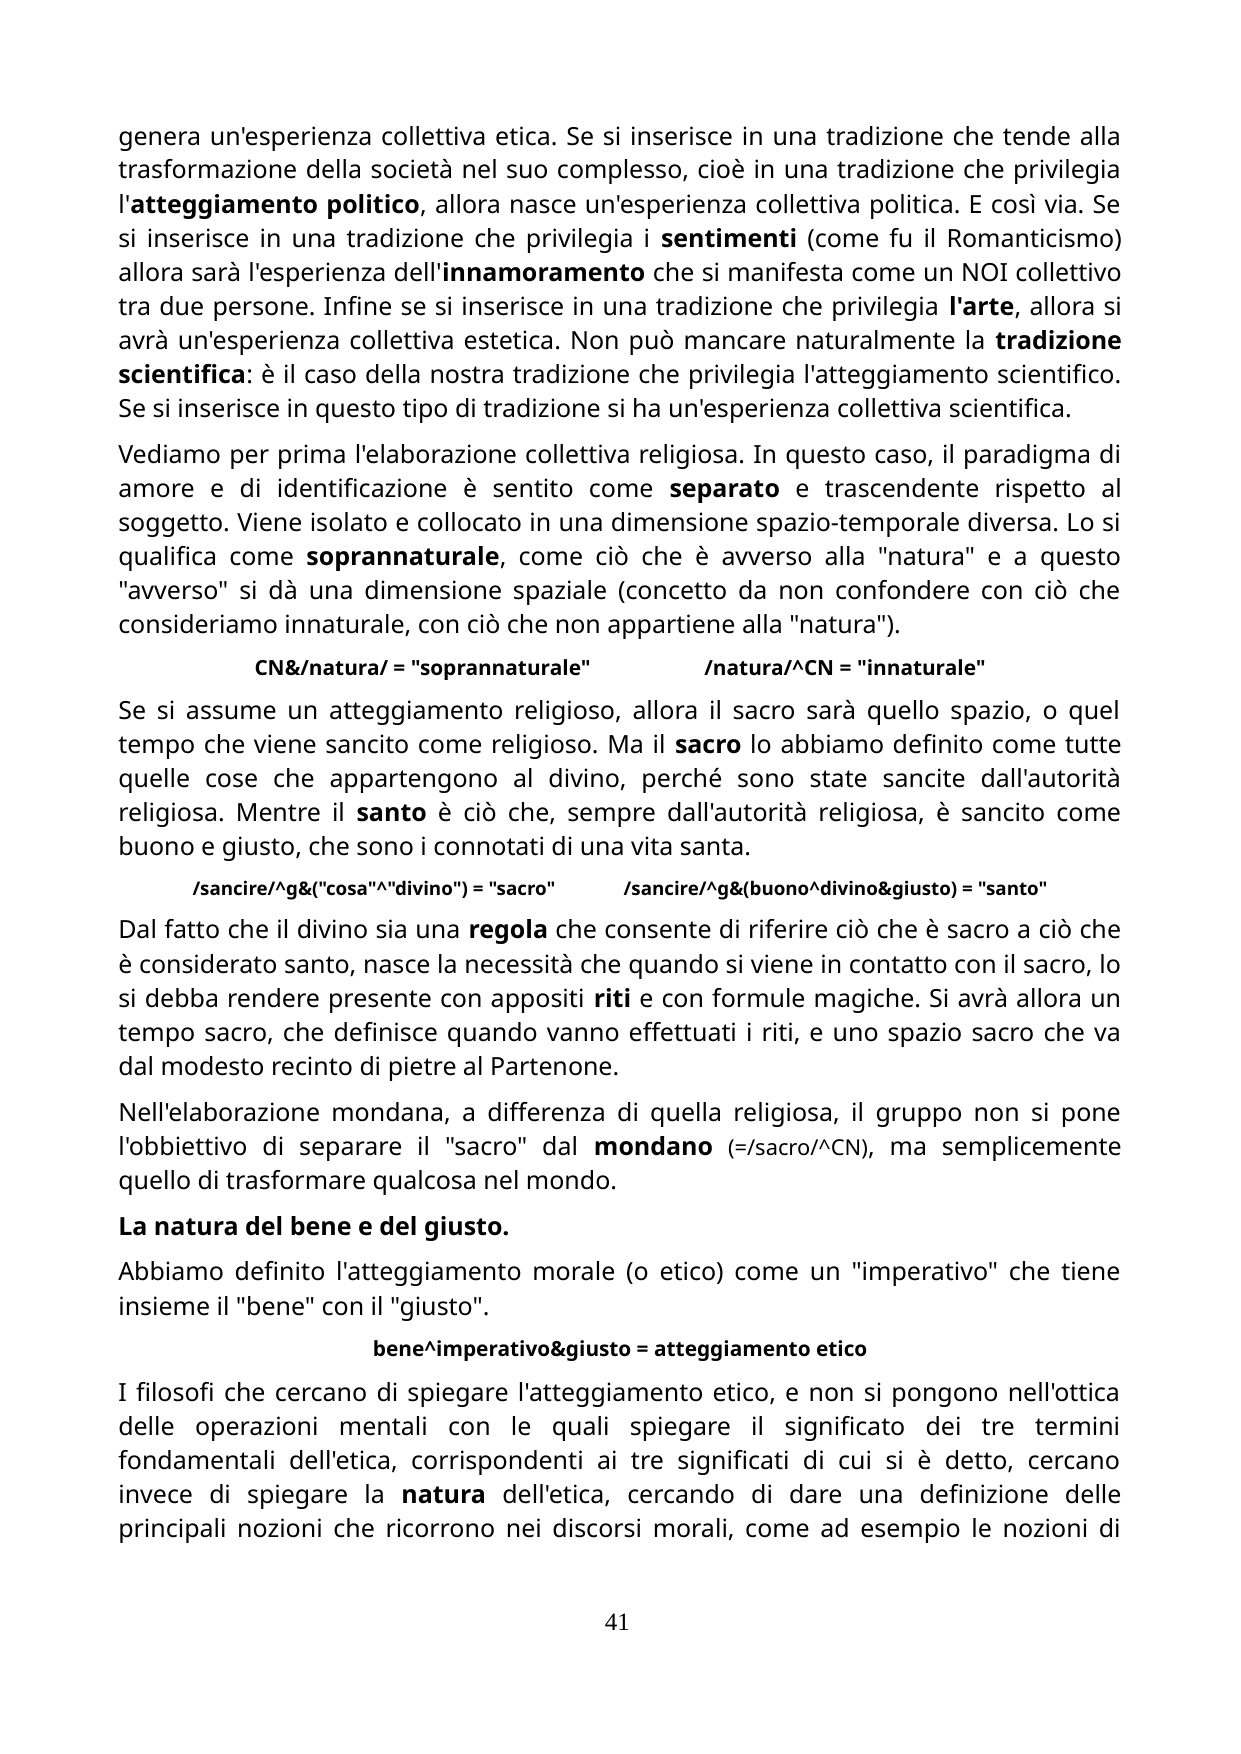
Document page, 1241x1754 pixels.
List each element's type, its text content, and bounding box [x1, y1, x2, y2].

text Vediamo per prima l'elaborazione collettiva religiosa. In questo caso, il paradigma di amore e di identificazione è sentito come separato e trascendente rispetto al soggetto. Viene isolato e collocato in una dimensione spazio-temporale diversa. Lo si qualifica come soprannaturale, come ciò che è avverso alla "natura" e a questo "avverso" si dà una dimensione spaziale (concetto da non confondere con ciò che consideriamo innaturale, con ciò che non appartiene alla "natura"). [118, 436, 1122, 641]
text I filosofi che cercano di spiegare l'atteggiamento etico, e non si pongono nell'ottica delle operazioni mentali con le quali spiegare il significato dei tre termini fondamentali dell'etica, corrispondenti ai tre significati di cui si è detto, cercano invece di spiegare la natura dell'etica, cercando di dare una definizione delle principali nozioni che ricorrono nei discorsi morali, come ad esempio le nozioni di [118, 1374, 1122, 1544]
text Se si assume un atteggiamento religioso, allora il sacro sarà quello spazio, o quel tempo che viene sancito come religioso. Ma il sacro lo abbiamo definito come tutte quelle cose che appartengono al divino, perché sono state sancite dall'autorità religiosa. Mentre il santo è ciò che, sempre dall'autorità religiosa, è sancito come buono e giusto, che sono i connotati di una vita santa. [118, 693, 1122, 863]
text Nell'elaborazione mondana, a differenza di quella religiosa, il gruppo non si pone l'obbiettivo di separare il "sacro" dal mondano (=/sacro/^CN), ma semplicemente quello di trasformare qualcosa nel mondo. [118, 1094, 1122, 1196]
text /sancire/^g&("cosa"^"divino") = "sacro" /sancire/^g&(buono^divino&giusto) = "santo" [118, 875, 1122, 900]
text La natura del bene e del giusto. [118, 1208, 1122, 1242]
text CN&/natura/ = "soprannaturale" /natura/^CN = "innaturale" [118, 653, 1122, 681]
text Abbiamo definito l'atteggiamento morale (o etico) come un "imperativo" che tiene insieme il "bene" con il "giusto". [118, 1254, 1122, 1322]
text bene^imperativo&giusto = atteggiamento etico [118, 1334, 1122, 1362]
text genera un'esperienza collettiva etica. Se si inserisce in una tradizione che tende alla trasformazione della società nel suo complesso, cioè in una tradizione che privilegia l'atteggiamento politico, allora nasce un'esperienza collettiva politica. E così via. Se si inserisce in una tradizione che privilegia i sentimenti (come fu il Romanticismo) allora sarà l'esperienza dell'innamoramento che si manifesta come un NOI collettivo tra due persone. Infine se si inserisce in una tradizione che privilegia l'arte, allora si avrà un'esperienza collettiva estetica. Non può mancare naturalmente la tradizione scientifica: è il caso della nostra tradizione che privilegia l'atteggiamento scientifico. Se si inserisce in questo tipo di tradizione si ha un'esperienza collettiva scientifica. [118, 118, 1122, 425]
text Dal fatto che il divino sia una regola che consente di riferire ciò che è sacro a ciò che è considerato santo, nasce la necessità che quando si viene in contatto con il sacro, lo si debba rendere presente con appositi riti e con formule magiche. Si avrà allora un tempo sacro, che definisce quando vanno effettuati i riti, e uno spazio sacro che va dal modesto recinto di pietre al Partenone. [118, 912, 1122, 1082]
